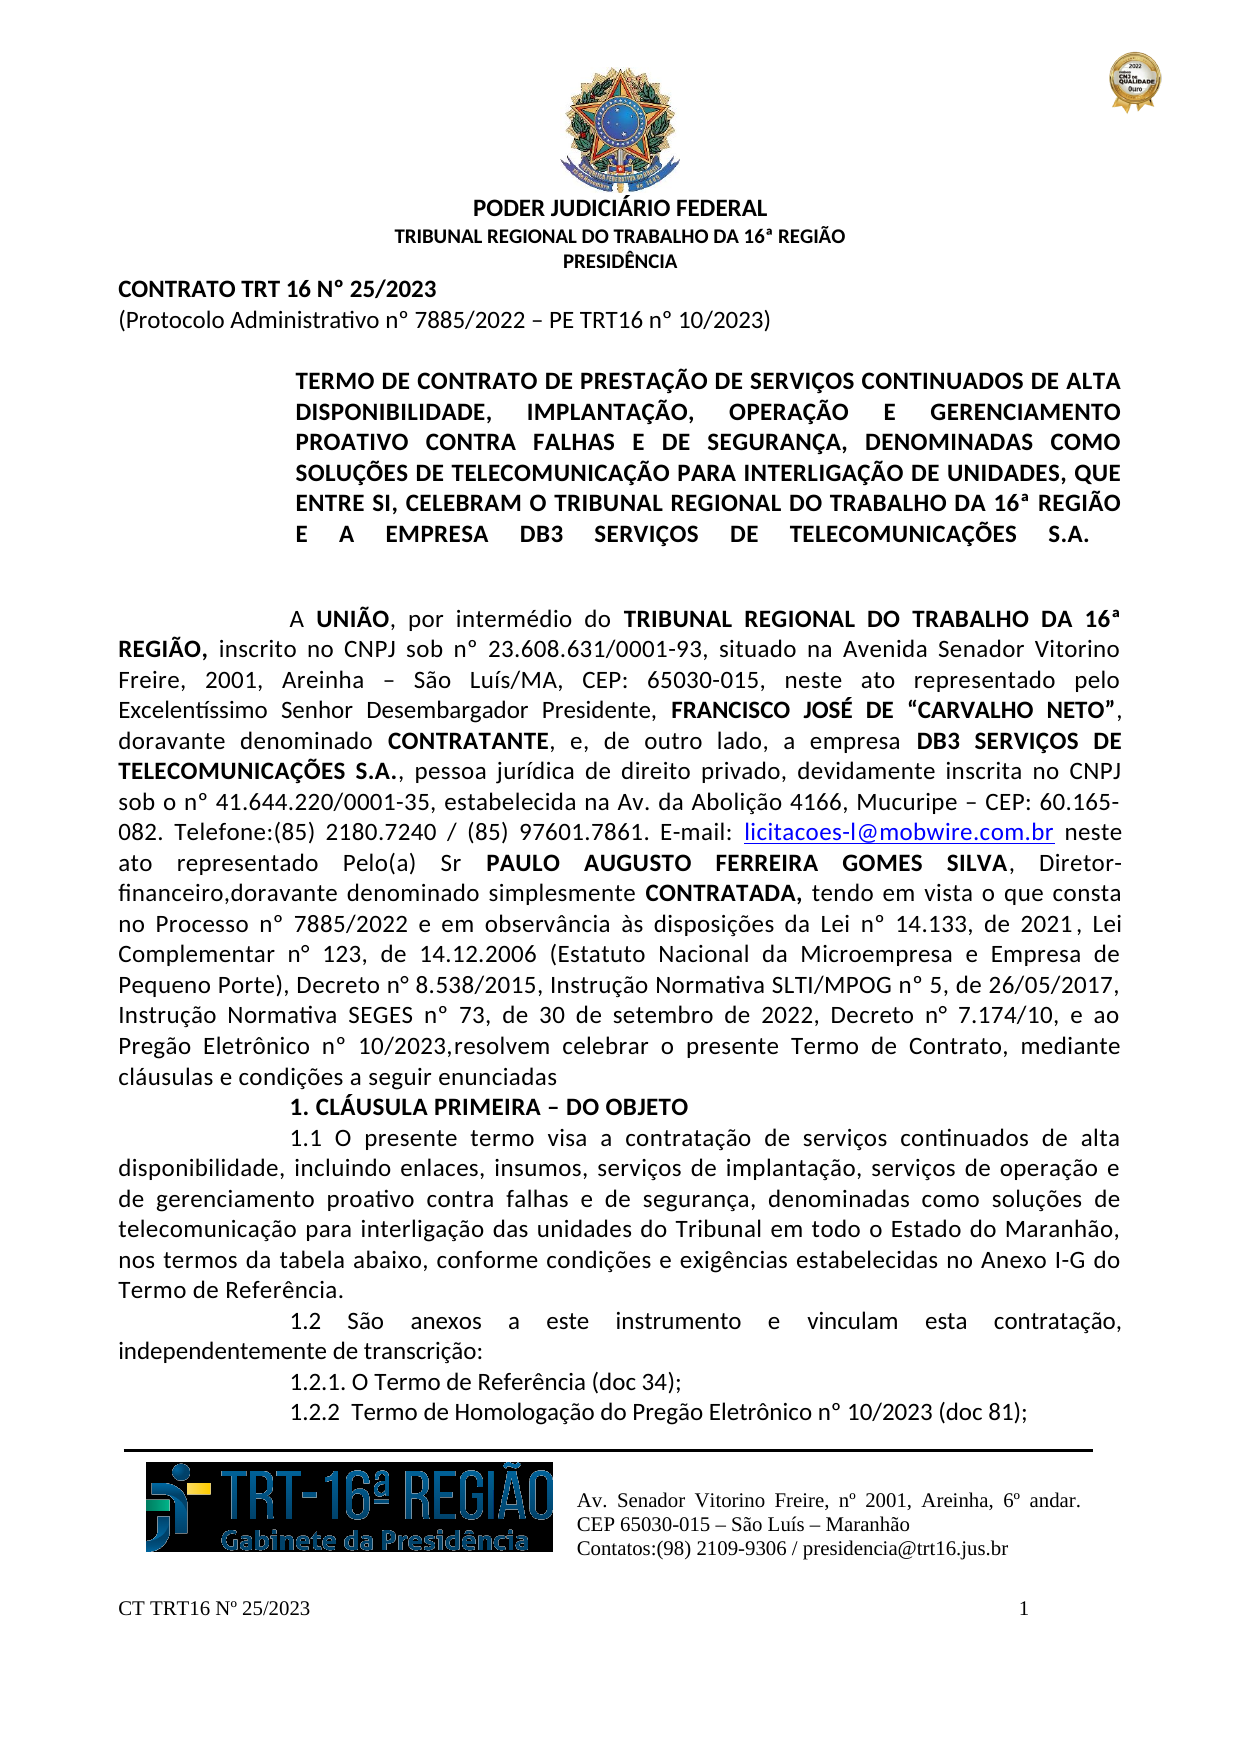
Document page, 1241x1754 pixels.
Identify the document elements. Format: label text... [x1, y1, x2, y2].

text A UNIÃO, por intermédio do TRIBUNAL REGIONAL DO TRABALHO DA 16ª REGIÃO, inscrito no CNPJ sob nº 23.608.631/0001-93, situado na Avenida Senador Vitorino Freire, 2001, Areinha – São Luís/MA, CEP: 65030-015, neste ato representado pelo Excelentíssimo Senhor Desembargador Presidente, FRANCISCO JOSÉ DE “CARVALHO NETO”, doravante denominado CONTRATANTE, e, de outro lado, a empresa DB3 SERVIÇOS DE TELECOMUNICAÇÕES S.A., pessoa jurídica de direito privado, devidamente inscrita no CNPJ sob o nº 41.644.220/0001-35, estabelecida na Av. da Abolição 4166, Mucuripe – CEP: 60.165-082. Telefone:(85) 2180.7240 / (85) 97601.7861. E-mail: licitacoes-l@mobwire.com.br neste ato representado Pelo(a) Sr PAULO AUGUSTO FERREIRA GOMES SILVA, Diretor-financeiro,doravante denominado simplesmente CONTRATADA, tendo em vista o que consta no Processo nº 7885/2022 e em observância às disposições da Lei nº 14.133, de 2021, Lei Complementar n° 123, de 14.12.2006 (Estatuto Nacional da Microempresa e Empresa de Pequeno Porte), Decreto n° 8.538/2015, Instrução Normativa SLTI/MPOG nº 5, de 26/05/2017, Instrução Normativa SEGES nº 73, de 30 de setembro de 2022, Decreto n° 7.174/10, e ao Pregão Eletrônico nº 10/2023,resolvem celebrar o presente Termo de Contrato, mediante cláusulas e condições a seguir enunciadas [118, 603, 1122, 1091]
text 1.2.2 Termo de Homologação do Pregão Eletrônico nº 10/2023 (doc 81); [118, 1396, 1122, 1427]
text 1.2.1. O Termo de Referência (doc 34); [118, 1366, 1122, 1396]
text 1.2 São anexos a este instrumento e vinculam esta contratação, independentemente de transcrição: [118, 1305, 1122, 1366]
text CONTRATO TRT 16 Nº 25/2023 [118, 274, 1122, 304]
text 1.1 O presente termo visa a contratação de serviços continuados de alta disponibilidade, incluindo enlaces, insumos, serviços de implantação, serviços de operação e de gerenciamento proativo contra falhas e de segurança, denominadas como soluções de telecomunicação para interligação das unidades do Tribunal em todo o Estado do Maranhão, nos termos da tabela abaixo, conforme condições e exigências estabelecidas no Anexo I-G do Termo de Referência. [118, 1122, 1122, 1305]
text (Protocolo Administrativo nº 7885/2022 – PE TRT16 nº 10/2023) [118, 304, 1122, 335]
picture [560, 67, 680, 193]
text TERMO DE CONTRATO DE PRESTAÇÃO DE SERVIÇOS CONTINUADOS DE ALTA DISPONIBILIDADE, IMPLANTAÇÃO, OPERAÇÃO E GERENCIAMENTO PROATIVO CONTRA FALHAS E DE SEGURANÇA, DENOMINADAS COMO SOLUÇÕES DE TELECOMUNICAÇÃO PARA INTERLIGAÇÃO DE UNIDADES, QUE ENTRE SI, CELEBRAM O TRIBUNAL REGIONAL DO TRABALHO DA 16ª REGIÃO E A EMPRESA DB3 SERVIÇOS DE TELECOMUNICAÇÕES S.A. [295, 365, 1122, 572]
text 1. CLÁUSULA PRIMEIRA – DO OBJETO [118, 1091, 1122, 1122]
picture [1094, 40, 1172, 121]
